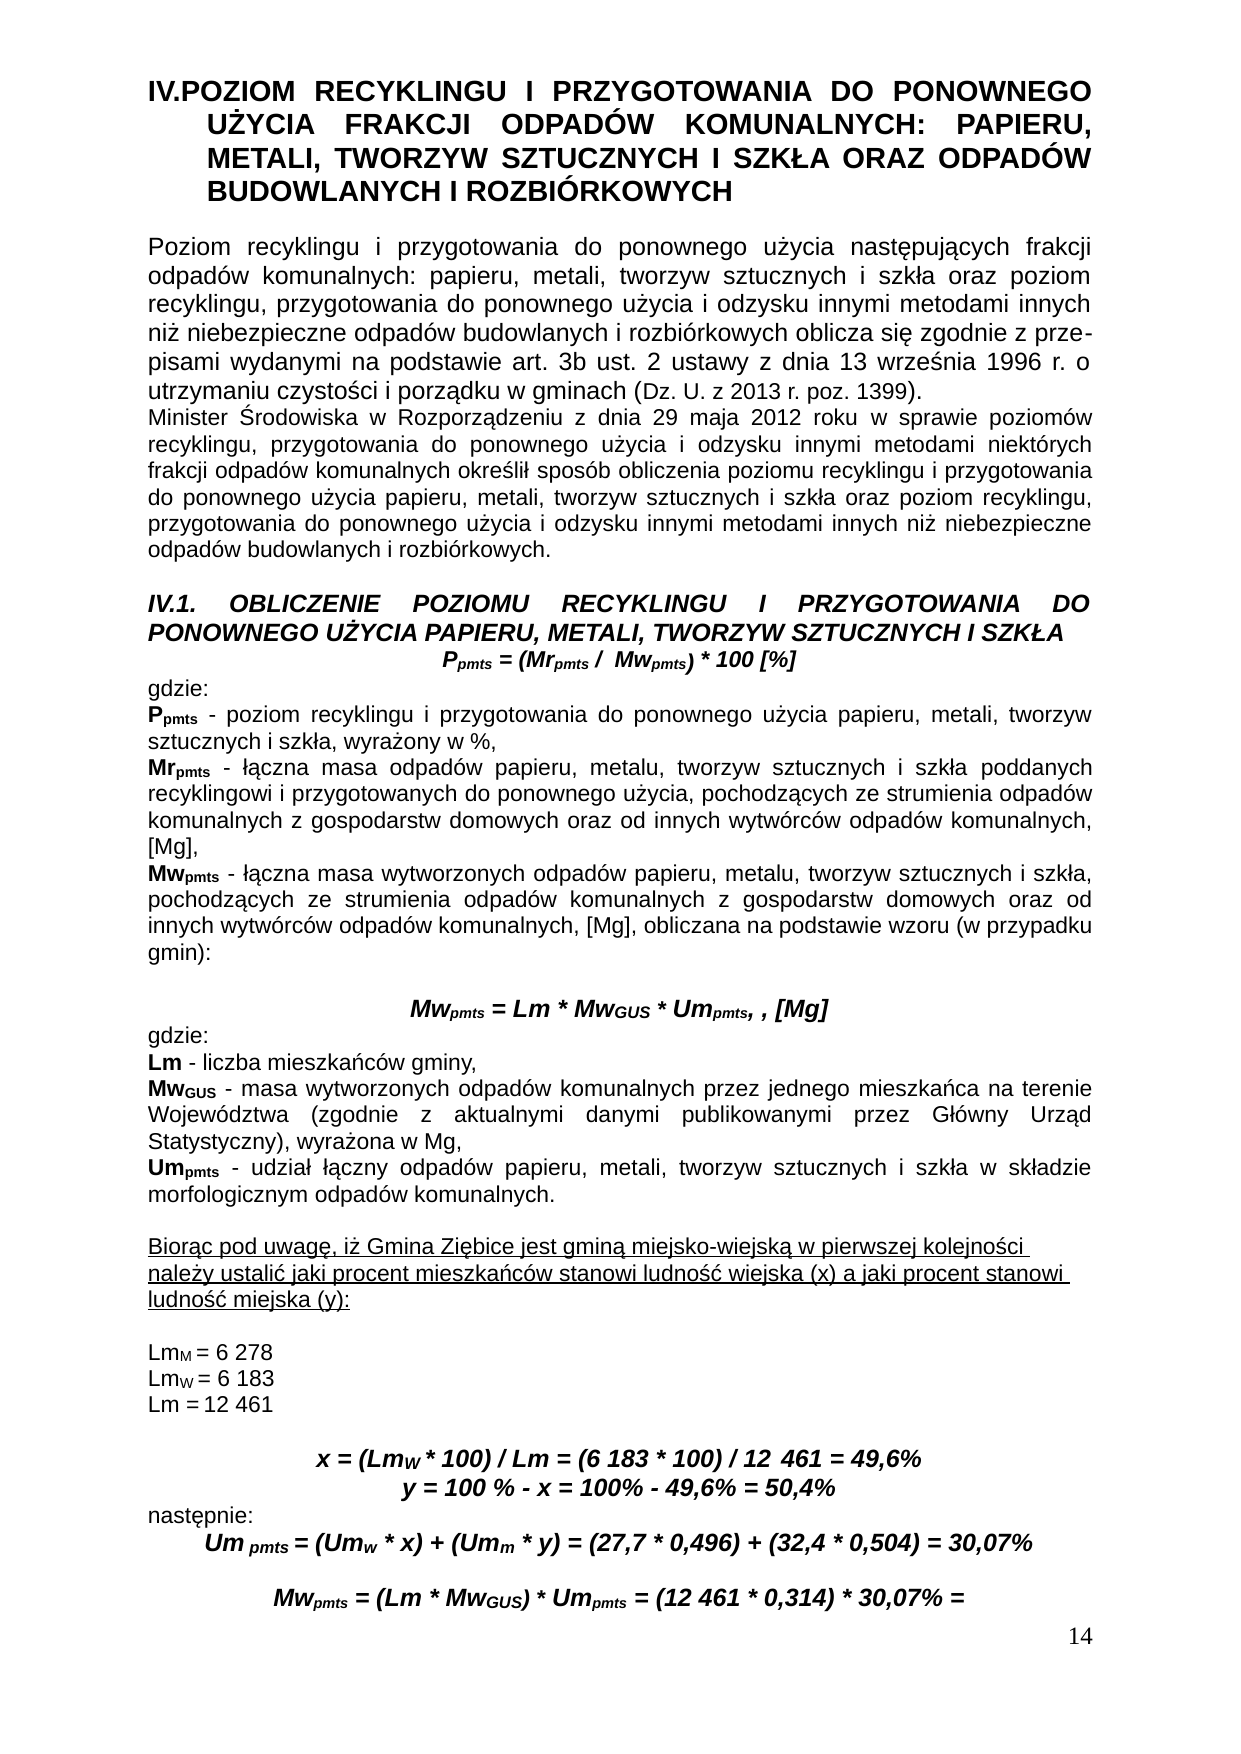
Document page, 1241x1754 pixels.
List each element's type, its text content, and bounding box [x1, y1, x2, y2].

text LmM = 6 278 [148, 1339, 1093, 1365]
text x = (LmW * 100) / Lm = (6 183 * 100) / 12 461 = 49,6% [148, 1444, 1093, 1473]
text Poziom recyklingu i przygotowania do ponownego użycia następujących frakcji odpadów komunalnych: papieru, metali, tworzyw sztucznych i szkła oraz poziom recyklingu, przygotowania do ponownego użycia i odzysku innymi metodami innych niż niebezpieczne odpadów budowlanych i rozbiórkowych oblicza się zgodnie z prze­pisami wydanymi na podstawie art. 3b ust. 2 ustawy z dnia 13 września 1996 r. o utrzymaniu czystości i porządku w gminach (Dz. U. z 2013 r. poz. 1399). [148, 232, 1093, 404]
text Umpmts - udział łączny odpadów papieru, metali, tworzyw sztucznych i szkła w składzie morfologicznym odpadów komunalnych. [148, 1154, 1093, 1207]
text Mrpmts - łączna masa odpadów papieru, metalu, tworzyw sztucznych i szkła poddanych recyklingowi i przygotowanych do ponownego użycia, pochodzących ze strumienia odpadów komunalnych z gospodarstw domowych oraz od innych wytwórców odpadów komunalnych, [Mg], [148, 754, 1093, 859]
text Mwpmts = Lm * MwGUS * Umpmts, , [Mg] [148, 994, 1093, 1022]
text Ppmts = (Mrpmts / Mwpmts) * 100 [%] [148, 646, 1093, 675]
text y = 100 % - x = 100% - 49,6% = 50,4% [148, 1473, 1093, 1502]
text Lm - liczba mieszkańców gminy, [148, 1049, 1093, 1075]
text gdzie: [148, 675, 1093, 701]
text gdzie: [148, 1022, 1093, 1049]
text następnie: [148, 1502, 1093, 1528]
subtitle IV.1. OBLICZENIE POZIOMU RECYKLINGU I PRZYGOTOWANIA DO PONOWNEGO UŻYCIA PAPIERU, METALI, TWORZYW SZTUCZNYCH I SZKŁA [148, 589, 1093, 646]
text Minister Środowiska w Rozporządzeniu z dnia 29 maja 2012 roku w sprawie poziomów recyklingu, przygotowania do ponownego użycia i odzysku innymi metodami niektórych frakcji odpadów komunalnych określił sposób obliczenia poziomu recyklingu i przygotowania do ponownego użycia papieru, metali, tworzyw sztucznych i szkła oraz poziom recyklingu, przygotowania do ponownego użycia i odzysku innymi metodami innych niż niebezpieczne odpadów budowlanych i rozbiórkowych. [148, 404, 1093, 562]
text Lm = 12 461 [148, 1391, 1093, 1418]
text Biorąc pod uwagę, iż Gmina Ziębice jest gminą miejsko-wiejską w pierwszej kolejności należy ustalić jaki procent mieszkańców stanowi ludność wiejska (x) a jaki procent stanowi ludność miejska (y): [148, 1233, 1093, 1312]
text MwGUS - masa wytworzonych odpadów komunalnych przez jednego mieszkańca na terenie Województwa (zgodnie z aktualnymi danymi publikowanymi przez Główny Urząd Statystyczny), wyrażona w Mg, [148, 1075, 1093, 1154]
text Mwpmts - łączna masa wytworzonych odpadów papieru, metalu, tworzyw sztucznych i szkła, pochodzących ze strumienia odpadów komunalnych z gospodarstw domowych oraz od innych wytwórców odpadów komunalnych, [Mg], obliczana na podstawie wzoru (w przypadku gmin): [148, 859, 1093, 965]
text LmW = 6 183 [148, 1365, 1093, 1391]
text Mwpmts = (Lm * MwGUS) * Umpmts = (12 461 * 0,314) * 30,07% = [148, 1583, 1093, 1612]
text Um pmts = (Umw * x) + (Umm * y) = (27,7 * 0,496) + (32,4 * 0,504) = 30,07% [148, 1528, 1093, 1557]
text Ppmts - poziom recyklingu i przygotowania do ponownego użycia papieru, metali, tworzyw sztucznych i szkła, wyrażo­ny w %, [148, 701, 1093, 754]
list POZIOM RECYKLINGU I PRZYGOTOWANIA DO PONOWNEGO UŻYCIA FRAKCJI ODPADÓW KOMUNALNYCH: PAPIERU, METALI, TWORZYW SZTUCZNYCH I SZKŁA ORAZ ODPADÓW BUDOWLANYCH I ROZBIÓRKOWYCH [148, 74, 1093, 208]
